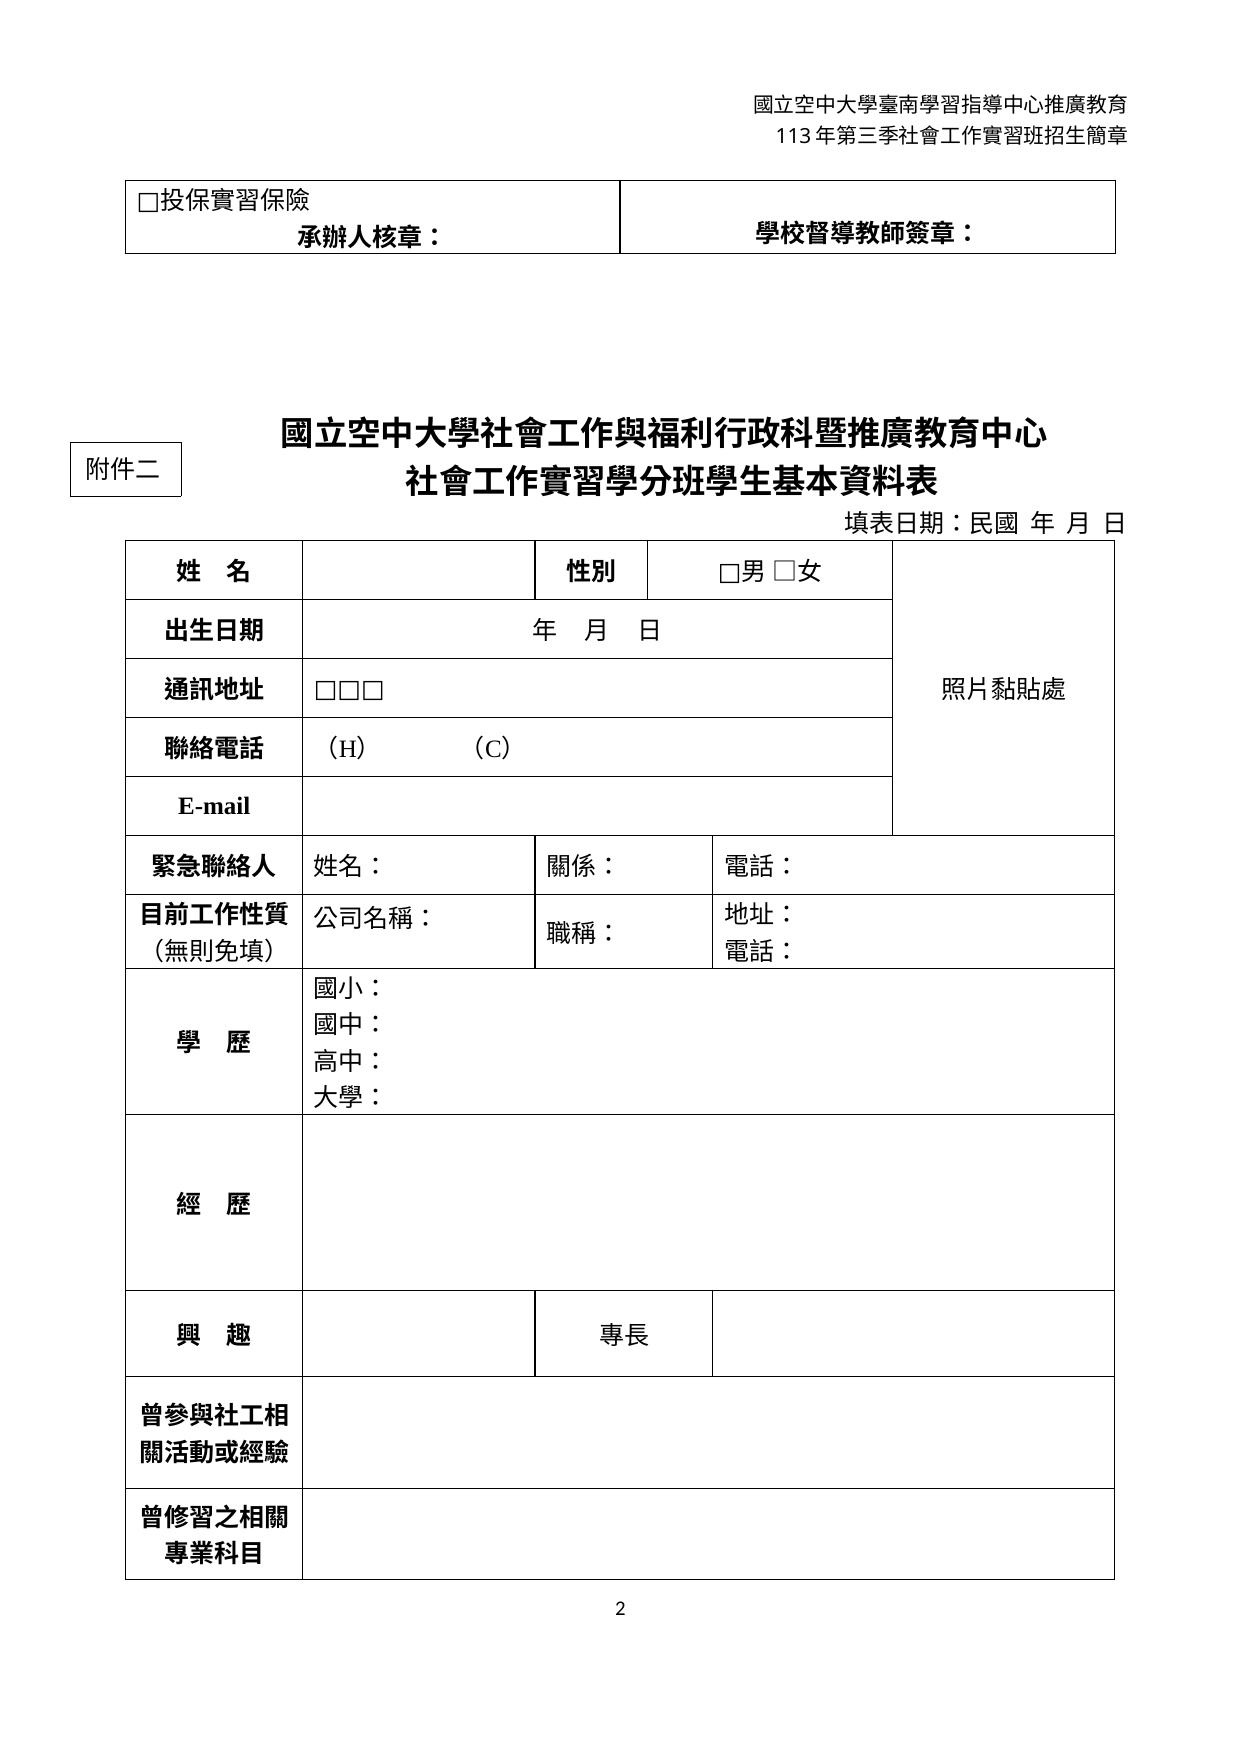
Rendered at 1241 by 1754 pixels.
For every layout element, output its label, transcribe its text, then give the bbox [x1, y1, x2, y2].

text 填表日期：民國 年 月 日 [112, 503, 1128, 539]
table_cell [303, 1377, 1114, 1487]
table_cell 電話： [713, 836, 1114, 894]
table_header [303, 541, 534, 599]
table_cell 職稱： [536, 895, 712, 967]
table_cell 姓名： [303, 836, 534, 894]
table_cell 目前工作性質 （無則免填） [126, 895, 302, 967]
table_cell 國小： 國中： 高中： 大學： [303, 969, 1114, 1113]
table_cell 曾修習之相關專業科目 [126, 1489, 302, 1579]
table_cell [303, 1291, 534, 1376]
table_cell [713, 1291, 1114, 1376]
table_cell 興趣 [126, 1291, 302, 1376]
table_cell 通訊地址 [126, 659, 302, 717]
table_cell □投保實習保險 承辦人核章： [126, 181, 619, 253]
table_cell 出生日期 [126, 600, 302, 658]
table_header □男 □女 [648, 541, 892, 599]
table_header 照片黏貼處 [893, 541, 1114, 835]
table_cell 經歷 [126, 1115, 302, 1290]
table_cell （H） （C） [303, 718, 892, 776]
table_cell 緊急聯絡人 [126, 836, 302, 894]
table_cell 學校督導教師簽章： [621, 181, 1115, 253]
table_cell 聯絡電話 [126, 718, 302, 776]
text 國立空中大學社會工作與福利行政科暨推廣教育中心 社會工作實習學分班學生基本資料表 [112, 407, 1128, 503]
table_cell 公司名稱： [303, 895, 534, 967]
table_cell 專長 [536, 1291, 712, 1376]
table_cell [303, 1489, 1114, 1579]
table_cell [303, 1115, 1114, 1290]
table_cell 地址： 電話： [713, 895, 1114, 967]
table_cell [303, 777, 892, 835]
table_cell 關係： [536, 836, 712, 894]
table_cell 學歷 [126, 969, 302, 1113]
table_header 姓名 [126, 541, 302, 599]
text 附件二 [85, 449, 166, 486]
table_cell E-mail [126, 777, 302, 835]
table_cell □□□ [303, 659, 892, 717]
table_header 性別 [536, 541, 647, 599]
table_cell 年 月 日 [303, 600, 892, 658]
table_cell 曾參與社工相關活動或經驗 [126, 1377, 302, 1487]
